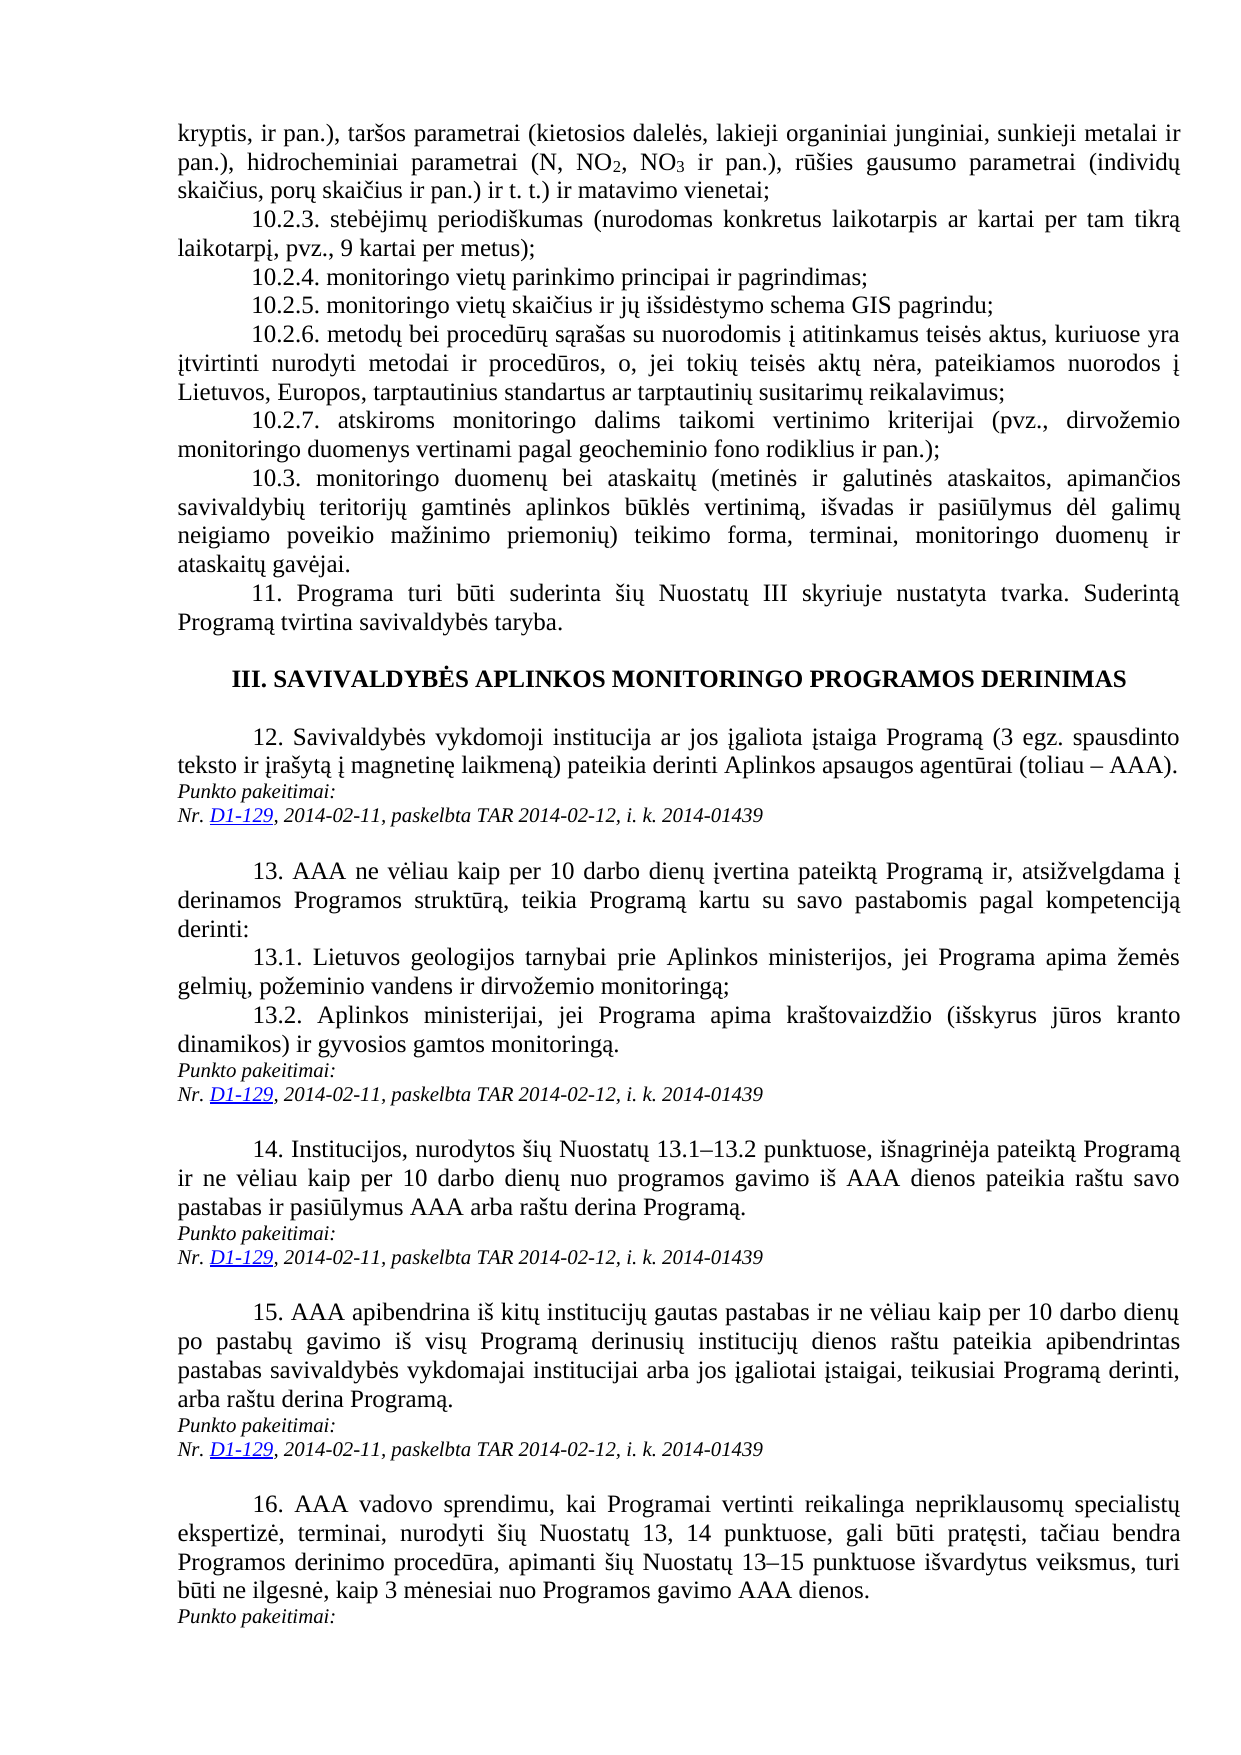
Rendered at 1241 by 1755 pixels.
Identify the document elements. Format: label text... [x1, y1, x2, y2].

text III. SAVIVALDYBĖS APLINKOS MONITORINGO PROGRAMOS DERINIMAS [177, 664, 1181, 693]
text 16. AAA vadovo sprendimu, kai Programai vertinti reikalinga nepriklausomų specialistų ekspertizė, terminai, nurodyti šių Nuostatų 13, 14 punktuose, gali būti pratęsti, tačiau bendra Programos derinimo procedūra, apimanti šių Nuostatų 13–15 punktuose išvardytus veiksmus, turi būti ne ilgesnė, kaip 3 mėnesiai nuo Programos gavimo AAA dienos. [177, 1489, 1181, 1604]
text 14. Institucijos, nurodytos šių Nuostatų 13.1–13.2 punktuose, išnagrinėja pateiktą Programą ir ne vėliau kaip per 10 darbo dienų nuo programos gavimo iš AAA dienos pateikia raštu savo pastabas ir pasiūlymus AAA arba raštu derina Programą. [177, 1134, 1181, 1221]
text 13.2. Aplinkos ministerijai, jei Programa apima kraštovaizdžio (išskyrus jūros kranto dinamikos) ir gyvosios gamtos monitoringą. [177, 1000, 1181, 1057]
text 13.1. Lietuvos geologijos tarnybai prie Aplinkos ministerijos, jei Programa apima žemės gelmių, požeminio vandens ir dirvožemio monitoringą; [177, 942, 1181, 1000]
text Nr. D1-129, 2014-02-11, paskelbta TAR 2014-02-12, i. k. 2014-01439 [177, 803, 1181, 827]
text Nr. D1-129, 2014-02-11, paskelbta TAR 2014-02-12, i. k. 2014-01439 [177, 1437, 1181, 1461]
text 12. Savivaldybės vykdomoji institucija ar jos įgaliota įstaiga Programą (3 egz. spausdinto teksto ir įrašytą į magnetinę laikmeną) pateikia derinti Aplinkos apsaugos agentūrai (toliau – AAA). [177, 722, 1181, 779]
text Punkto pakeitimai: [177, 1412, 1181, 1437]
text 10.2.3. stebėjimų periodiškumas (nurodomas konkretus laikotarpis ar kartai per tam tikrą laikotarpį, pvz., 9 kartai per metus); [177, 204, 1181, 262]
text Punkto pakeitimai: [177, 1221, 1181, 1245]
text 10.3. monitoringo duomenų bei ataskaitų (metinės ir galutinės ataskaitos, apimančios savivaldybių teritorijų gamtinės aplinkos būklės vertinimą, išvadas ir pasiūlymus dėl galimų neigiamo poveikio mažinimo priemonių) teikimo forma, terminai, monitoringo duomenų ir ataskaitų gavėjai. [177, 463, 1181, 578]
text 15. AAA apibendrina iš kitų institucijų gautas pastabas ir ne vėliau kaip per 10 darbo dienų po pastabų gavimo iš visų Programą derinusių institucijų dienos raštu pateikia apibendrintas pastabas savivaldybės vykdomajai institucijai arba jos įgaliotai įstaigai, teikusiai Programą derinti, arba raštu derina Programą. [177, 1297, 1181, 1412]
text 10.2.7. atskiroms monitoringo dalims taikomi vertinimo kriterijai (pvz., dirvožemio monitoringo duomenys vertinami pagal geocheminio fono rodiklius ir pan.); [177, 406, 1181, 463]
text Punkto pakeitimai: [177, 1057, 1181, 1082]
text 10.2.6. metodų bei procedūrų sąrašas su nuorodomis į atitinkamus teisės aktus, kuriuose yra įtvirtinti nurodyti metodai ir procedūros, o, jei tokių teisės aktų nėra, pateikiamos nuorodos į Lietuvos, Europos, tarptautinius standartus ar tarptautinių susitarimų reikalavimus; [177, 319, 1181, 406]
text 13. AAA ne vėliau kaip per 10 darbo dienų įvertina pateiktą Programą ir, atsižvelgdama į derinamos Programos struktūrą, teikia Programą kartu su savo pastabomis pagal kompetenciją derinti: [177, 856, 1181, 942]
text Nr. D1-129, 2014-02-11, paskelbta TAR 2014-02-12, i. k. 2014-01439 [177, 1245, 1181, 1269]
text 11. Programa turi būti suderinta šių Nuostatų III skyriuje nustatyta tvarka. Suderintą Programą tvirtina savivaldybės taryba. [177, 578, 1181, 636]
text Punkto pakeitimai: [177, 1604, 1181, 1628]
text 10.2.5. monitoringo vietų skaičius ir jų išsidėstymo schema GIS pagrindu; [177, 291, 1181, 319]
text kryptis, ir pan.), taršos parametrai (kietosios dalelės, lakieji organiniai junginiai, sunkieji metalai ir pan.), hidrocheminiai parametrai (N, NO2, NO3 ir pan.), rūšies gausumo parametrai (individų skaičius, porų skaičius ir pan.) ir t. t.) ir matavimo vienetai; [177, 118, 1181, 204]
text Nr. D1-129, 2014-02-11, paskelbta TAR 2014-02-12, i. k. 2014-01439 [177, 1082, 1181, 1106]
text Punkto pakeitimai: [177, 779, 1181, 803]
text 10.2.4. monitoringo vietų parinkimo principai ir pagrindimas; [177, 262, 1181, 291]
